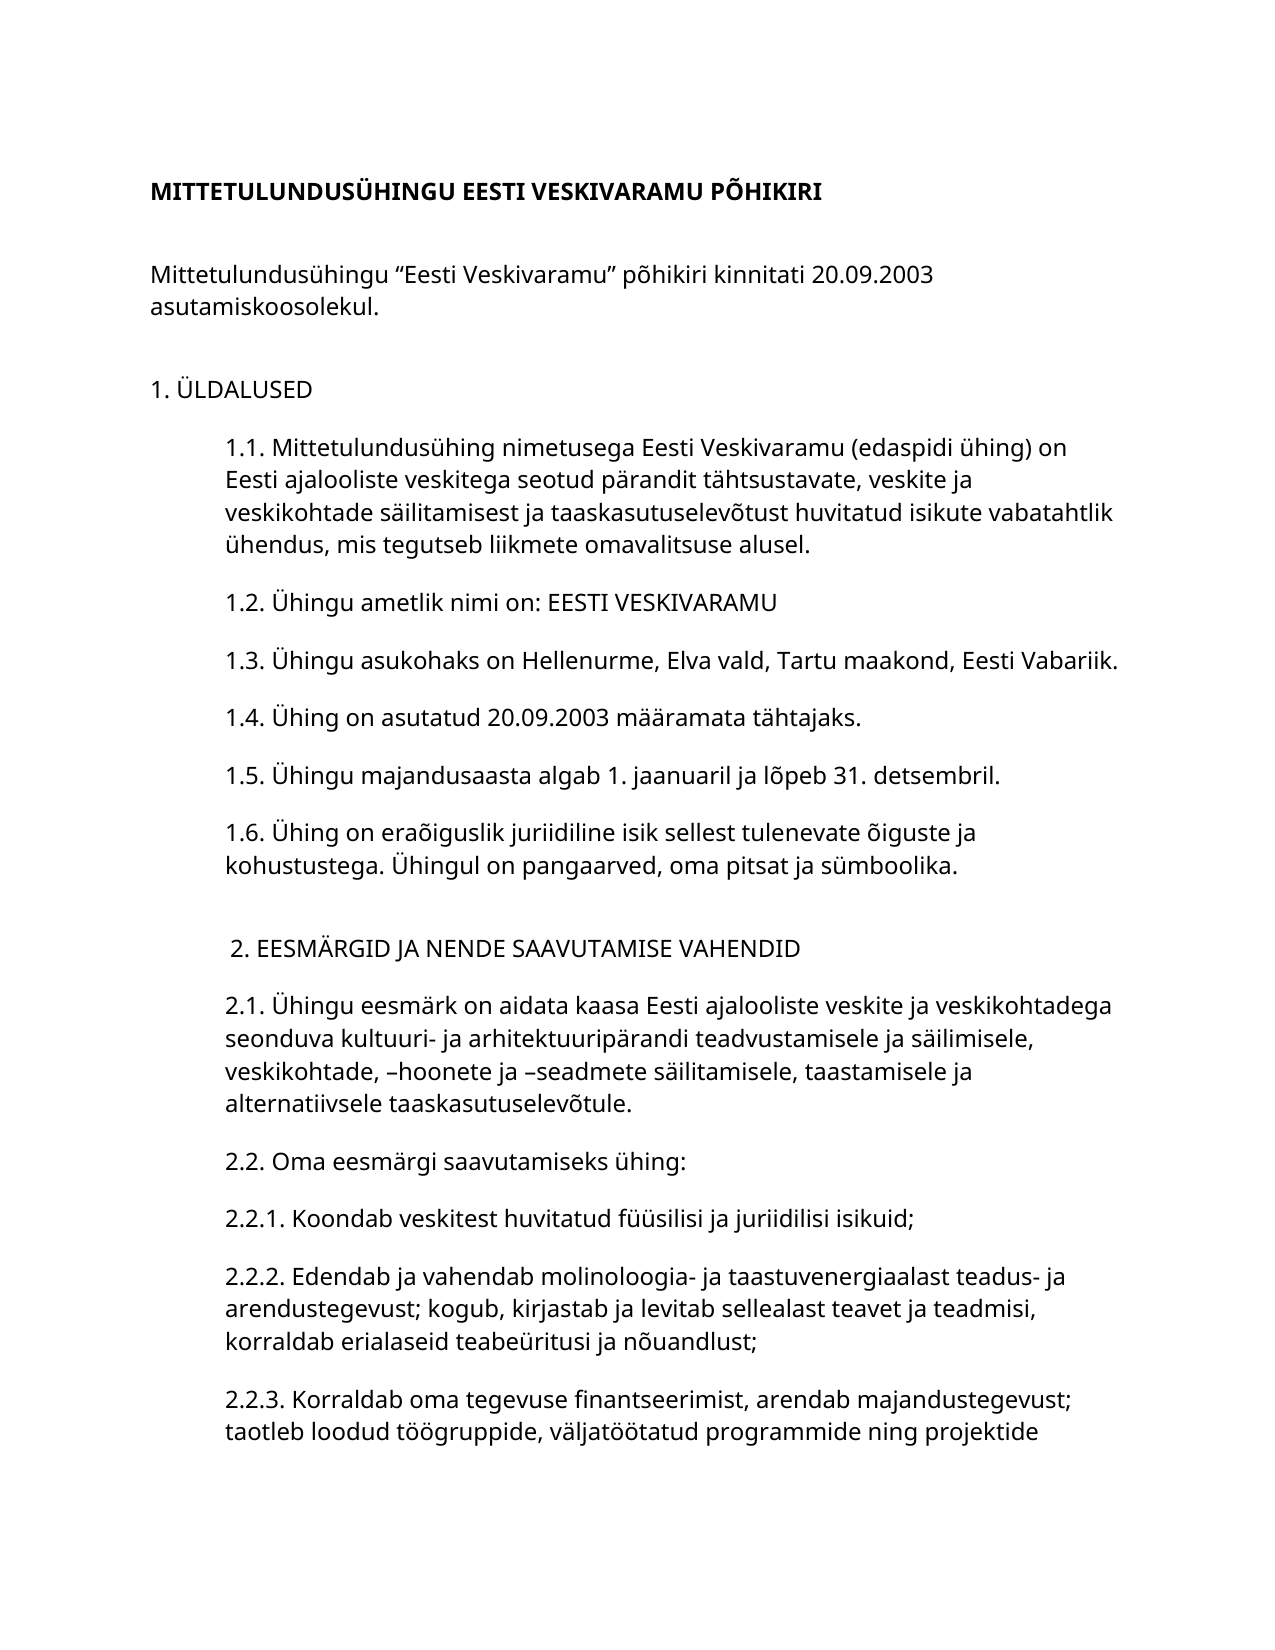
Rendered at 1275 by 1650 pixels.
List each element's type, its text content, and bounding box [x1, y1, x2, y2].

text 1.6. Ühing on eraõiguslik juriidiline isik sellest tulenevate õiguste ja kohustustega. Ühingul on pangaarved, oma pitsat ja sümboolika. [225, 816, 1125, 881]
text 2. EESMÄRGID JA NENDE SAAVUTAMISE VAHENDID [230, 931, 1125, 964]
text 2.2.3. Korraldab oma tegevuse finantseerimist, arendab majandustegevust; taotleb loodud töögruppide, väljatöötatud programmide ning projektide [225, 1382, 1125, 1448]
text MITTETULUNDUSÜHINGU EESTI VESKIVARAMU PÕHIKIRI [150, 175, 1125, 208]
text 1.5. Ühingu majandusaasta algab 1. jaanuaril ja lõpeb 31. detsembril. [225, 759, 1125, 791]
text 2.2.1. Koondab veskitest huvitatud füüsilisi ja juriidilisi isikuid; [225, 1202, 1125, 1235]
text 1.3. Ühingu asukohaks on Hellenurme, Elva vald, Tartu maakond, Eesti Vabariik. [225, 643, 1125, 676]
text 1. ÜLDALUSED [150, 373, 1125, 405]
text 1.2. Ühingu ametlik nimi on: EESTI VESKIVARAMU [225, 586, 1125, 618]
text 1.4. Ühing on asutatud 20.09.2003 määramata tähtajaks. [225, 701, 1125, 734]
text Mittetulundusühingu “Eesti Veskivaramu” põhikiri kinnitati 20.09.2003 asutamiskoosolekul. [150, 258, 1125, 323]
text 2.2. Oma eesmärgi saavutamiseks ühing: [225, 1144, 1125, 1177]
text 1.1. Mittetulundusühing nimetusega Eesti Veskivaramu (edaspidi ühing) on Eesti ajalooliste veskitega seotud pärandit tähtsustavate, veskite ja veskikohtade säilitamisest ja taaskasutuselevõtust huvitatud isikute vabatahtlik ühendus, mis tegutseb liikmete omavalitsuse alusel. [225, 430, 1125, 561]
text 2.2.2. Edendab ja vahendab molinoloogia- ja taastuvenergiaalast teadus- ja arendustegevust; kogub, kirjastab ja levitab sellealast teavet ja teadmisi, korraldab erialaseid teabeüritusi ja nõuandlust; [225, 1260, 1125, 1357]
text 2.1. Ühingu eesmärk on aidata kaasa Eesti ajalooliste veskite ja veskikohtadega seonduva kultuuri- ja arhitektuuripärandi teadvustamisele ja säilimisele, veskikohtade, –hoonete ja –seadmete säilitamisele, taastamisele ja alternatiivsele taaskasutuselevõtule. [225, 989, 1125, 1119]
